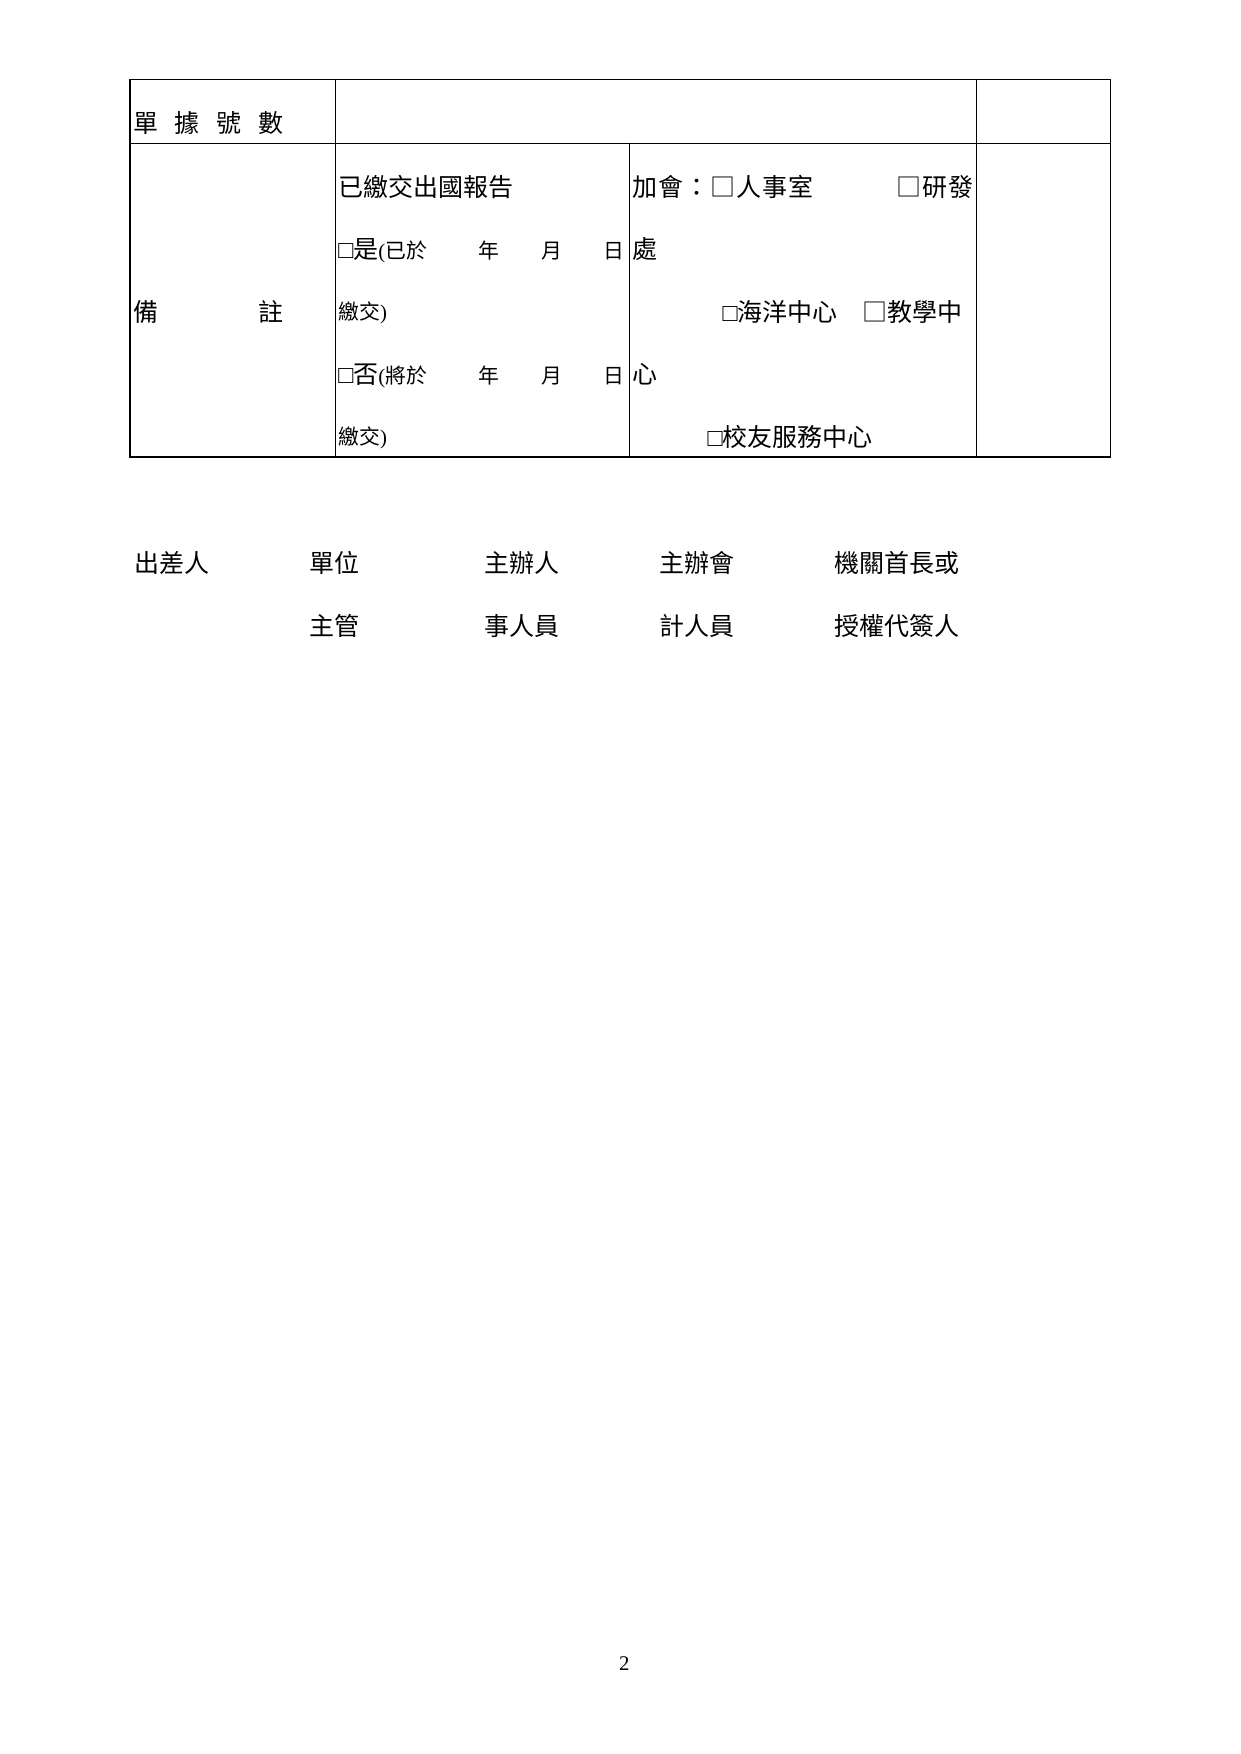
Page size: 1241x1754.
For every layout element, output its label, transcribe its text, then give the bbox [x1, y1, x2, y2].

table_cell [977, 144, 1110, 456]
table_header 單位 主管 [306, 520, 481, 645]
table_cell [728, 80, 858, 143]
table_cell [598, 80, 728, 143]
table_cell [336, 80, 466, 143]
table_cell 加會：□人事室 □研發處 □海洋中心 □教學中心 □校友服務中心 [630, 144, 976, 456]
table_header 主辦人 事人員 [481, 520, 656, 645]
table_cell [858, 80, 976, 143]
table_cell 單據號數 [131, 80, 335, 143]
table_header 主辦會 計人員 [656, 520, 831, 645]
table_header 機關首長或 授權代簽人 [831, 520, 1118, 645]
table_header 出差人 [131, 520, 306, 645]
table_cell 已繳交出國報告 3RUL3RUL TJ EJI61L4EL4111111111111111111111111111111111111111111111111111111111111111111111111111111111111111111111111111111111□是(已於 年 月 日繳交) □否(將於 年 月 日繳交) [336, 144, 629, 456]
table_cell 備 註 [131, 144, 335, 456]
table_cell [977, 80, 1110, 143]
table_cell [466, 80, 598, 143]
